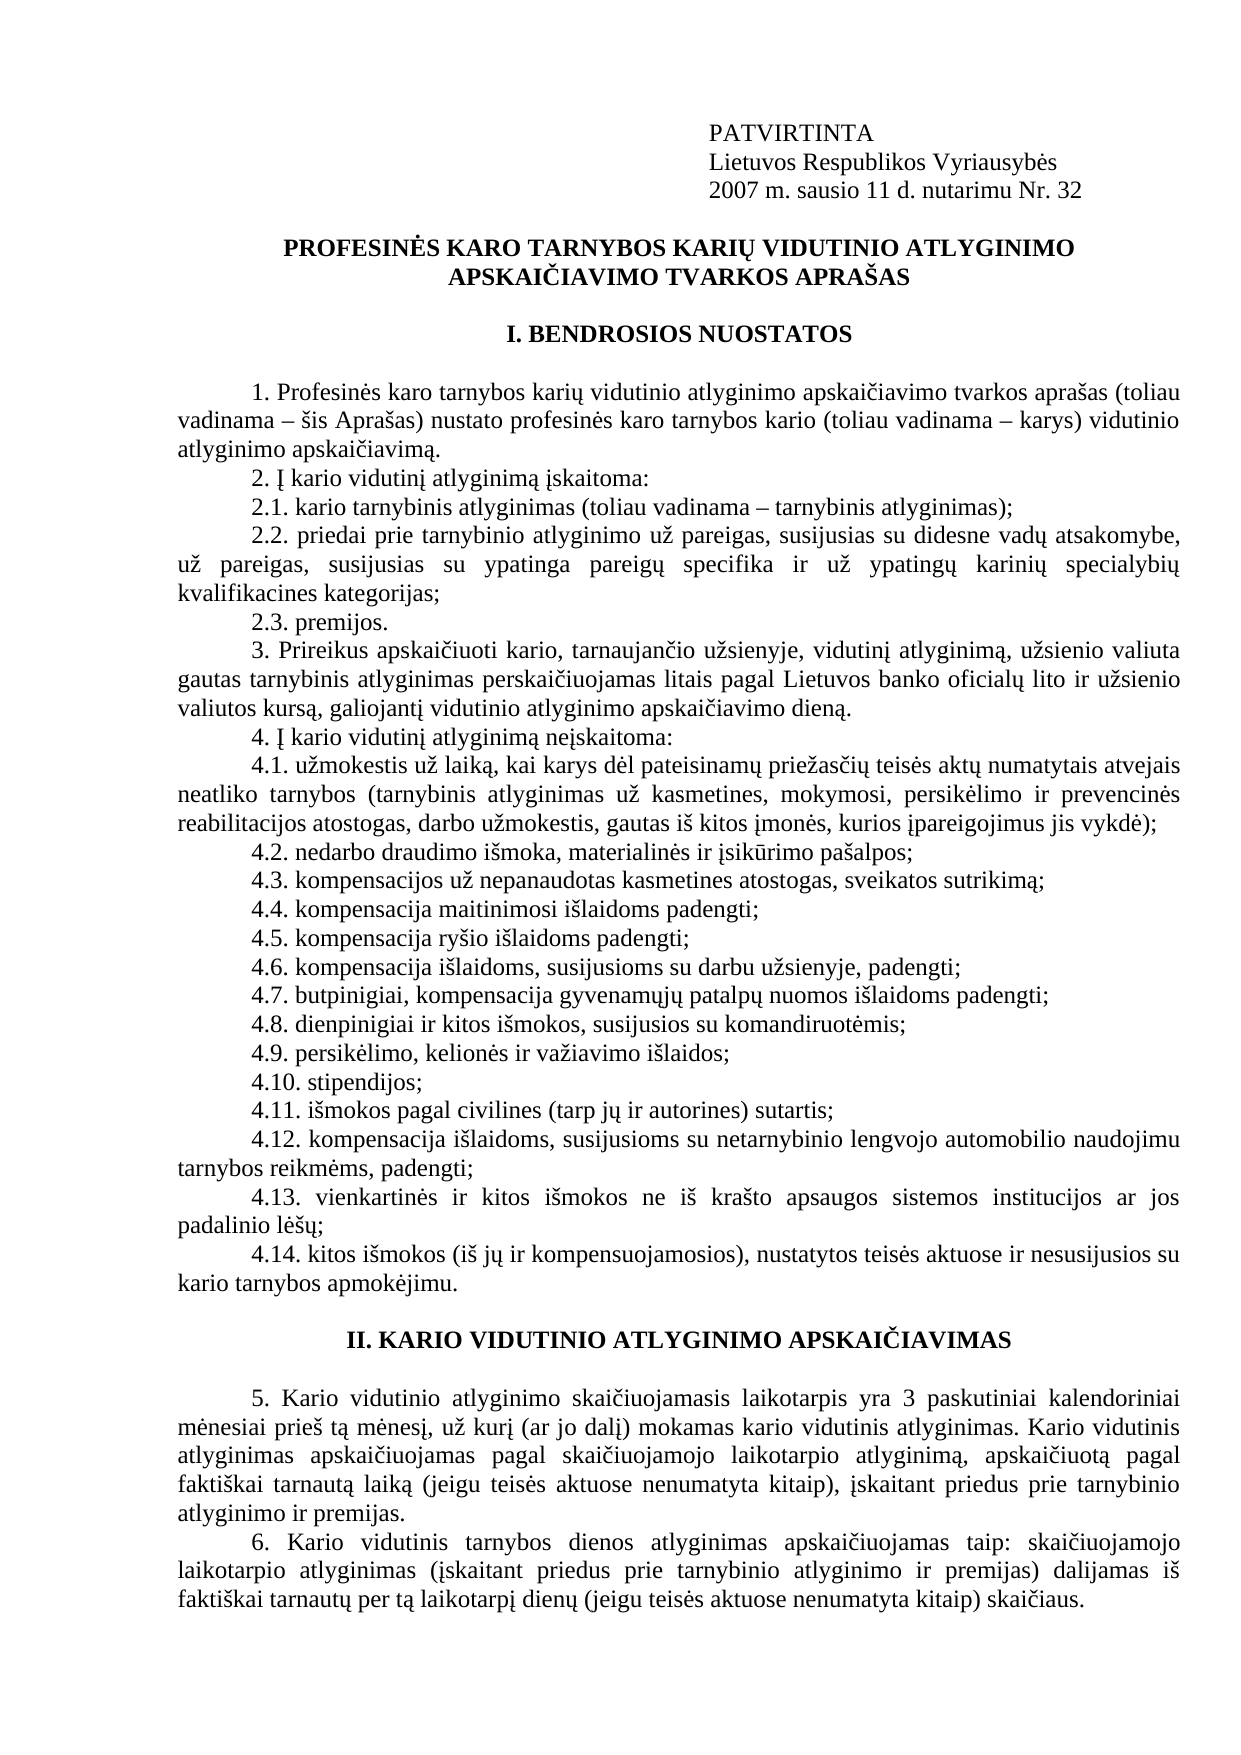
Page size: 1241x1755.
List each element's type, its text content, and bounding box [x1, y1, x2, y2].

text Lietuvos Respublikos Vyriausybės [177, 147, 1181, 176]
text II. KARIO VIDUTINIO ATLYGINIMO APSKAIČIAVIMAS [177, 1326, 1181, 1354]
text 4.8. dienpinigiai ir kitos išmokos, susijusios su komandiruotėmis; [177, 1009, 1181, 1038]
text 4.4. kompensacija maitinimosi išlaidoms padengti; [177, 894, 1181, 923]
text 4.2. nedarbo draudimo išmoka, materialinės ir įsikūrimo pašalpos; [177, 837, 1181, 866]
text 4. Į kario vidutinį atlyginimą neįskaitoma: [177, 722, 1181, 751]
text 3. Prireikus apskaičiuoti kario, tarnaujančio užsienyje, vidutinį atlyginimą, užsienio valiuta gautas tarnybinis atlyginimas perskaičiuojamas litais pagal Lietuvos banko oficialų lito ir užsienio valiutos kursą, galiojantį vidutinio atlyginimo apskaičiavimo dieną. [177, 636, 1181, 722]
text 4.5. kompensacija ryšio išlaidoms padengti; [177, 923, 1181, 952]
text 2.1. kario tarnybinis atlyginimas (toliau vadinama – tarnybinis atlyginimas); [177, 492, 1181, 521]
text 4.9. persikėlimo, kelionės ir važiavimo išlaidos; [177, 1038, 1181, 1067]
text 2.2. priedai prie tarnybinio atlyginimo už pareigas, susijusias su didesne vadų atsakomybe, už pareigas, susijusias su ypatinga pareigų specifika ir už ypatingų karinių specialybių kvalifikacines kategorijas; [177, 521, 1181, 607]
text I. BENDROSIOS NUOSTATOS [177, 319, 1181, 348]
text 4.14. kitos išmokos (iš jų ir kompensuojamosios), nustatytos teisės aktuose ir nesusijusios su kario tarnybos apmokėjimu. [177, 1239, 1181, 1297]
text 6. Kario vidutinis tarnybos dienos atlyginimas apskaičiuojamas taip: skaičiuojamojo laikotarpio atlyginimas (įskaitant priedus prie tarnybinio atlyginimo ir premijas) dalijamas iš faktiškai tarnautų per tą laikotarpį dienų (jeigu teisės aktuose nenumatyta kitaip) skaičiaus. [177, 1527, 1181, 1613]
text 1. Profesinės karo tarnybos karių vidutinio atlyginimo apskaičiavimo tvarkos aprašas (toliau vadinama – šis Aprašas) nustato profesinės karo tarnybos kario (toliau vadinama – karys) vidutinio atlyginimo apskaičiavimą. [177, 377, 1181, 463]
text 2007 m. sausio 11 d. nutarimu Nr. 32 [177, 176, 1181, 204]
text 4.3. kompensacijos už nepanaudotas kasmetines atostogas, sveikatos sutrikimą; [177, 866, 1181, 894]
text 4.10. stipendijos; [177, 1067, 1181, 1096]
text PATVIRTINTA [709, 118, 1181, 147]
text 5. Kario vidutinio atlyginimo skaičiuojamasis laikotarpis yra 3 paskutiniai kalendoriniai mėnesiai prieš tą mėnesį, už kurį (ar jo dalį) mokamas kario vidutinis atlyginimas. Kario vidutinis atlyginimas apskaičiuojamas pagal skaičiuojamojo laikotarpio atlyginimą, apskaičiuotą pagal faktiškai tarnautą laiką (jeigu teisės aktuose nenumatyta kitaip), įskaitant priedus prie tarnybinio atlyginimo ir premijas. [177, 1383, 1181, 1527]
text 4.13. vienkartinės ir kitos išmokos ne iš krašto apsaugos sistemos institucijos ar jos padalinio lėšų; [177, 1182, 1181, 1239]
text PROFESINĖS KARO TARNYBOS KARIŲ VIDUTINIO ATLYGINIMO APSKAIČIAVIMO TVARKOS APRAŠAS [177, 233, 1181, 291]
text 4.1. užmokestis už laiką, kai karys dėl pateisinamų priežasčių teisės aktų numatytais atvejais neatliko tarnybos (tarnybinis atlyginimas už kasmetines, mokymosi, persikėlimo ir prevencinės reabilitacijos atostogas, darbo užmokestis, gautas iš kitos įmonės, kurios įpareigojimus jis vykdė); [177, 751, 1181, 837]
text 4.12. kompensacija išlaidoms, susijusioms su netarnybinio lengvojo automobilio naudojimu tarnybos reikmėms, padengti; [177, 1124, 1181, 1182]
text 4.11. išmokos pagal civilines (tarp jų ir autorines) sutartis; [177, 1096, 1181, 1124]
text 2.3. premijos. [177, 607, 1181, 636]
text 4.7. butpinigiai, kompensacija gyvenamųjų patalpų nuomos išlaidoms padengti; [177, 981, 1181, 1009]
text 2. Į kario vidutinį atlyginimą įskaitoma: [177, 463, 1181, 492]
text 4.6. kompensacija išlaidoms, susijusioms su darbu užsienyje, padengti; [177, 952, 1181, 981]
